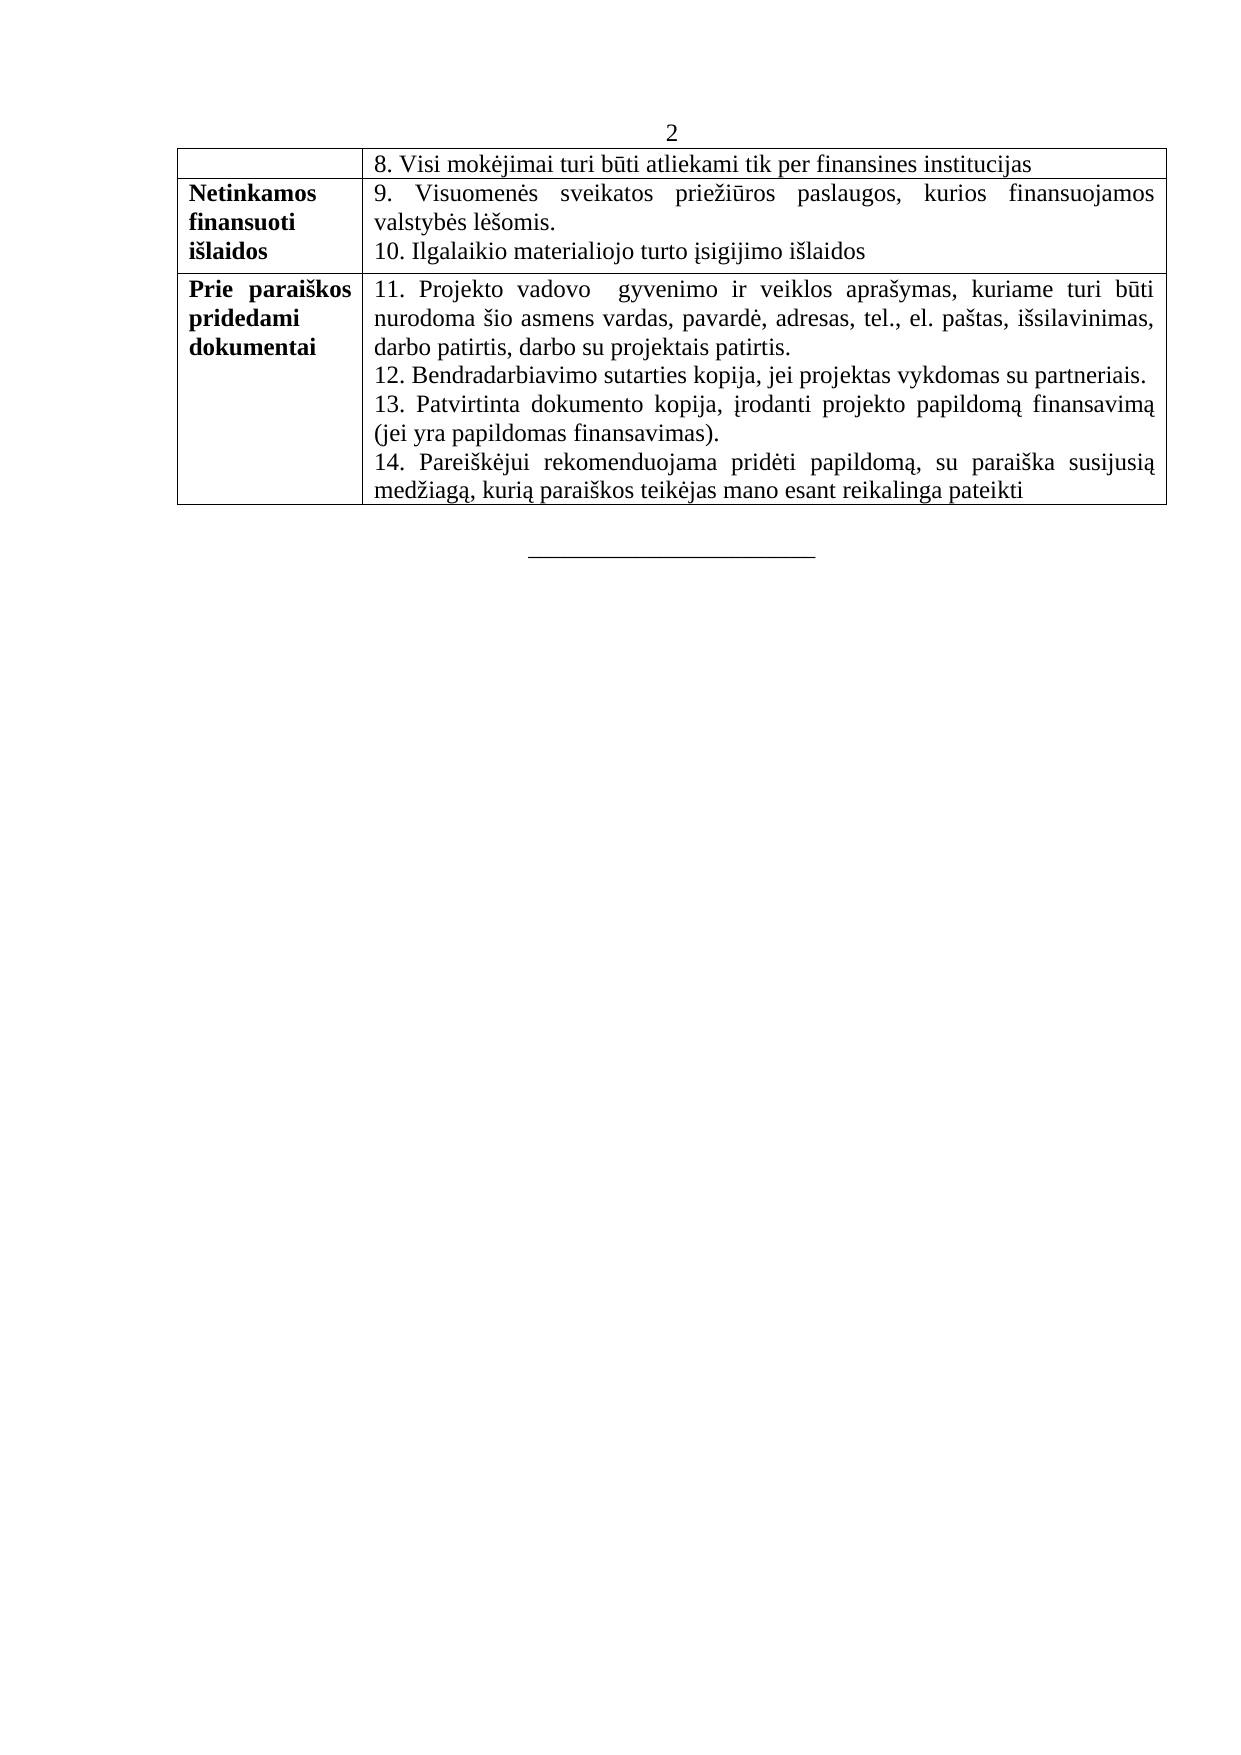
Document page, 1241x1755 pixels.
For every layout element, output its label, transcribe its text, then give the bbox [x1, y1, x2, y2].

table_cell 8. Visi mokėjimai turi būti atliekami tik per finansines institucijas [363, 149, 1166, 177]
table_cell 11. Projekto vadovo gyvenimo ir veiklos aprašymas, kuriame turi būti nurodoma šio asmens vardas, pavardė, adresas, tel., el. paštas, išsilavinimas, darbo patirtis, darbo su projektais patirtis. 12. Bendradarbiavimo sutarties kopija, jei projektas vykdomas su partneriais. 13. Patvirtinta dokumento kopija, įrodanti projekto papildomą finansavimą (jei yra papildomas finansavimas). 14. Pareiškėjui rekomenduojama pridėti papildomą, su paraiška susijusią medžiagą, kurią paraiškos teikėjas mano esant reikalinga pateikti [363, 274, 1166, 504]
table_cell Prie paraiškos pridedami dokumentai [178, 274, 362, 504]
table_cell [178, 149, 362, 177]
table_cell Netinkamos finansuoti išlaidos [178, 179, 362, 273]
text ________________________ [177, 533, 1167, 560]
table_cell 9. Visuomenės sveikatos priežiūros paslaugos, kurios finansuojamos valstybės lėšomis. 10. Ilgalaikio materialiojo turto įsigijimo išlaidos [363, 179, 1166, 273]
